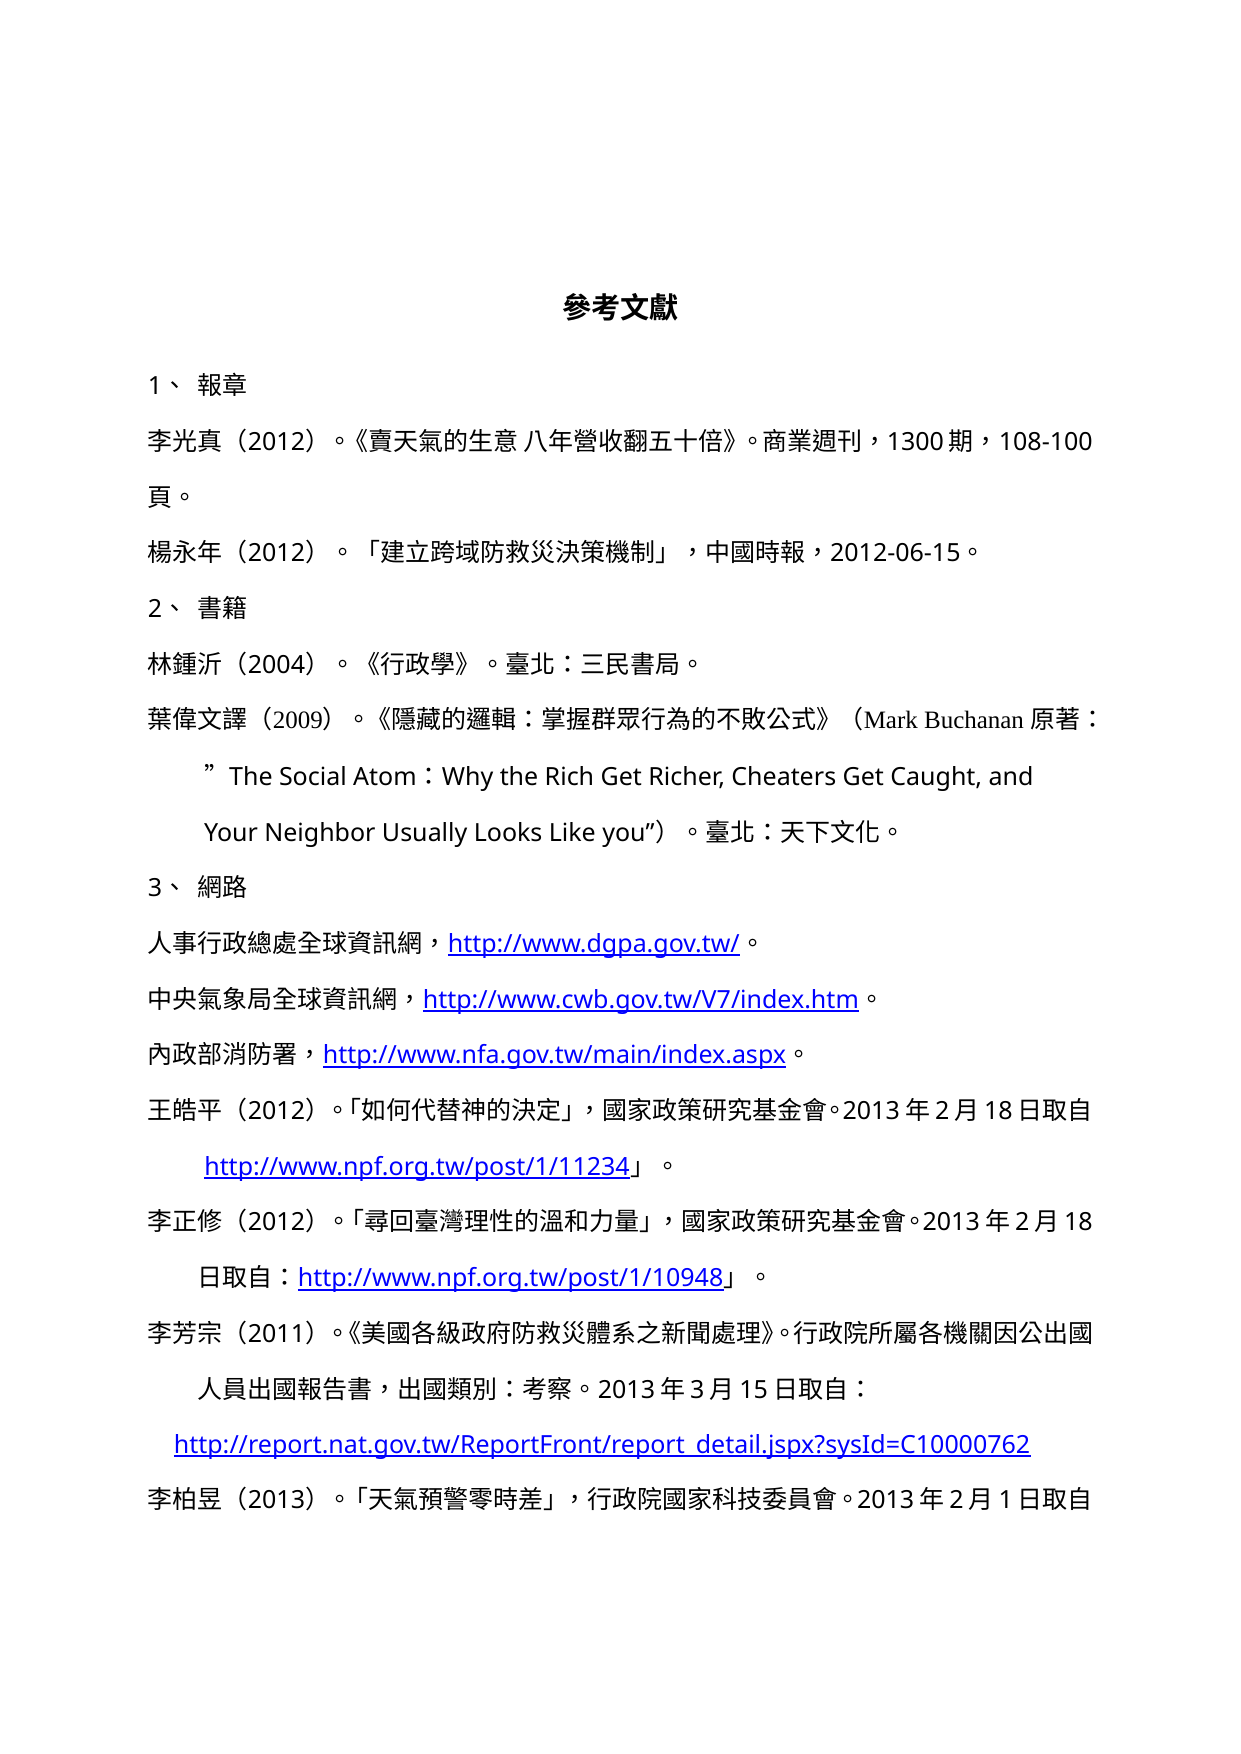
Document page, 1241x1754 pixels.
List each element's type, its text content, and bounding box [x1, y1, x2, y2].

text 李光真（2012）。《賣天氣的生意 八年營收翻五十倍》。商業週刊，1300期，108-100頁。 [148, 420, 1092, 514]
text 李芳宗（2011）。《美國各級政府防救災體系之新聞處理》。行政院所屬各機關因公出國人員出國報告書，出國類別：考察。2013年3月15日取自： [148, 1313, 1092, 1407]
text 內政部消防署，http://www.nfa.gov.tw/main/index.aspx。 [148, 1034, 1092, 1072]
list 報章 [148, 365, 1092, 402]
text 王皓平（2012）。「如何代替神的決定」，國家政策研究基金會。2013年2月18日取自： [148, 1090, 1092, 1127]
text 李柏昱（2013）。「天氣預警零時差」，行政院國家科技委員會。2013年2月1日取自：http://www.nsc.gov.tw/scitechvista/zh-tw/Feature/C/0/1/10/1/108.htm。 [148, 1479, 1092, 1517]
text 林鍾沂（2004）。《行政學》。臺北：三民書局。 [148, 643, 1092, 681]
list 書籍 [148, 588, 1092, 625]
text http://report.nat.gov.tw/ReportFront/report_detail.jspx?sysId=C10000762 [148, 1425, 1092, 1462]
text 李正修（2012）。「尋回臺灣理性的溫和力量」，國家政策研究基金會。2013年2月18日取自：http://www.npf.org.tw/post/1/10948」。 [148, 1201, 1092, 1295]
list 網路 [148, 867, 1092, 905]
text 葉偉文譯（2009）。《隱藏的邏輯：掌握群眾行為的不敗公式》（Mark Buchanan 原著：”The Social Atom：Why the Rich Get Richer, Cheaters Get Caught, and Your Neighbor Usually Looks Like you”）。臺北：天下文化。 [148, 699, 1092, 849]
text 中央氣象局全球資訊網，http://www.cwb.gov.tw/V7/index.htm。 [148, 978, 1092, 1016]
text http://www.npf.org.tw/post/1/11234」。 [198, 1145, 1092, 1183]
text 楊永年（2012）。「建立跨域防救災決策機制」，中國時報，2012-06-15。 [148, 532, 1092, 570]
text 人事行政總處全球資訊網，http://www.dgpa.gov.tw/。 [148, 923, 1092, 960]
subtitle 參考文獻 [148, 268, 1092, 343]
